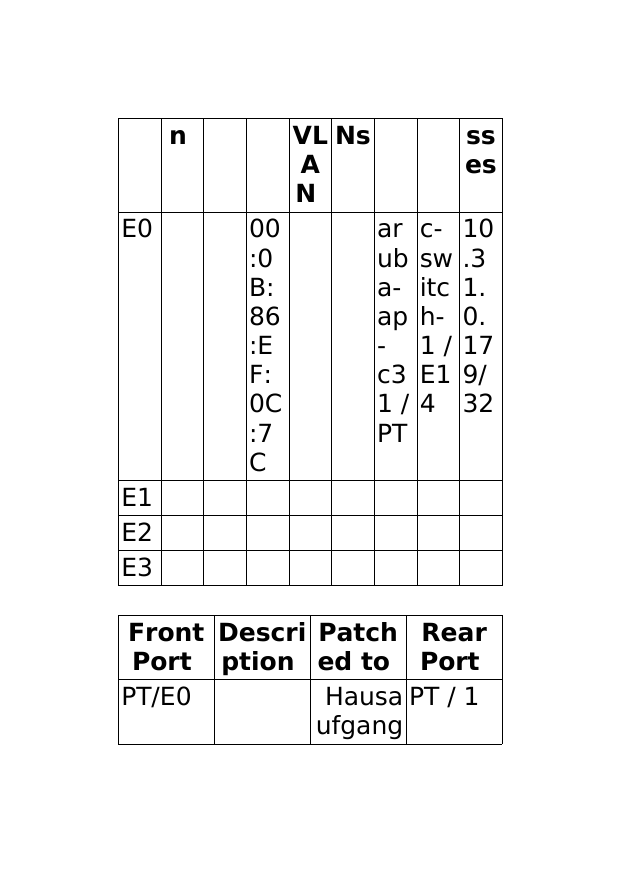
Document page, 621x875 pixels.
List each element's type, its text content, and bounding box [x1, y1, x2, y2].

table_cell E0 [119, 213, 161, 480]
table_header [247, 119, 289, 212]
table_cell [375, 551, 417, 585]
table_header n [162, 119, 203, 212]
table_cell [290, 213, 331, 480]
table_cell [460, 551, 502, 585]
table_cell PT/E0 [119, 680, 214, 743]
table_header Description [215, 616, 310, 679]
table_cell [204, 551, 246, 585]
table_header [375, 119, 417, 212]
table_cell E2 [119, 516, 161, 550]
table_header Patched to [311, 616, 406, 679]
table_cell E1 [119, 481, 161, 515]
table_header [204, 119, 246, 212]
table_cell [215, 680, 310, 743]
table_cell [162, 551, 203, 585]
table_cell [162, 213, 203, 480]
table_cell [332, 481, 374, 515]
table_cell [418, 481, 459, 515]
table_cell [332, 213, 374, 480]
table_cell [332, 516, 374, 550]
table_header sses [460, 119, 502, 212]
table_cell [204, 213, 246, 480]
table_cell Hausaufgang [311, 680, 406, 743]
table_cell [204, 516, 246, 550]
table_header [119, 119, 161, 212]
table_cell [247, 516, 289, 550]
table_cell [290, 516, 331, 550]
table_cell [162, 481, 203, 515]
table_header Front Port [119, 616, 214, 679]
table_cell [247, 551, 289, 585]
table_header Rear Port [407, 616, 502, 679]
table_cell 00:0B:86:EF:0C:7C [247, 213, 289, 480]
table_header VLAN [290, 119, 331, 212]
table_cell c-switch-1 / E14 [418, 213, 459, 480]
table_cell [460, 516, 502, 550]
table_header Ns [332, 119, 374, 212]
table_cell [418, 551, 459, 585]
table_cell [290, 481, 331, 515]
table_cell [375, 481, 417, 515]
table_cell aruba-ap-c31 / PT [375, 213, 417, 480]
table_cell [460, 481, 502, 515]
table_cell E3 [119, 551, 161, 585]
table_cell [332, 551, 374, 585]
table_cell [247, 481, 289, 515]
table_cell [290, 551, 331, 585]
table_cell PT / 1 [407, 680, 502, 743]
table_cell [204, 481, 246, 515]
table_cell [375, 516, 417, 550]
table_cell 10.31.0.179/32 [460, 213, 502, 480]
table_cell [418, 516, 459, 550]
table_cell [162, 516, 203, 550]
table_header [418, 119, 459, 212]
